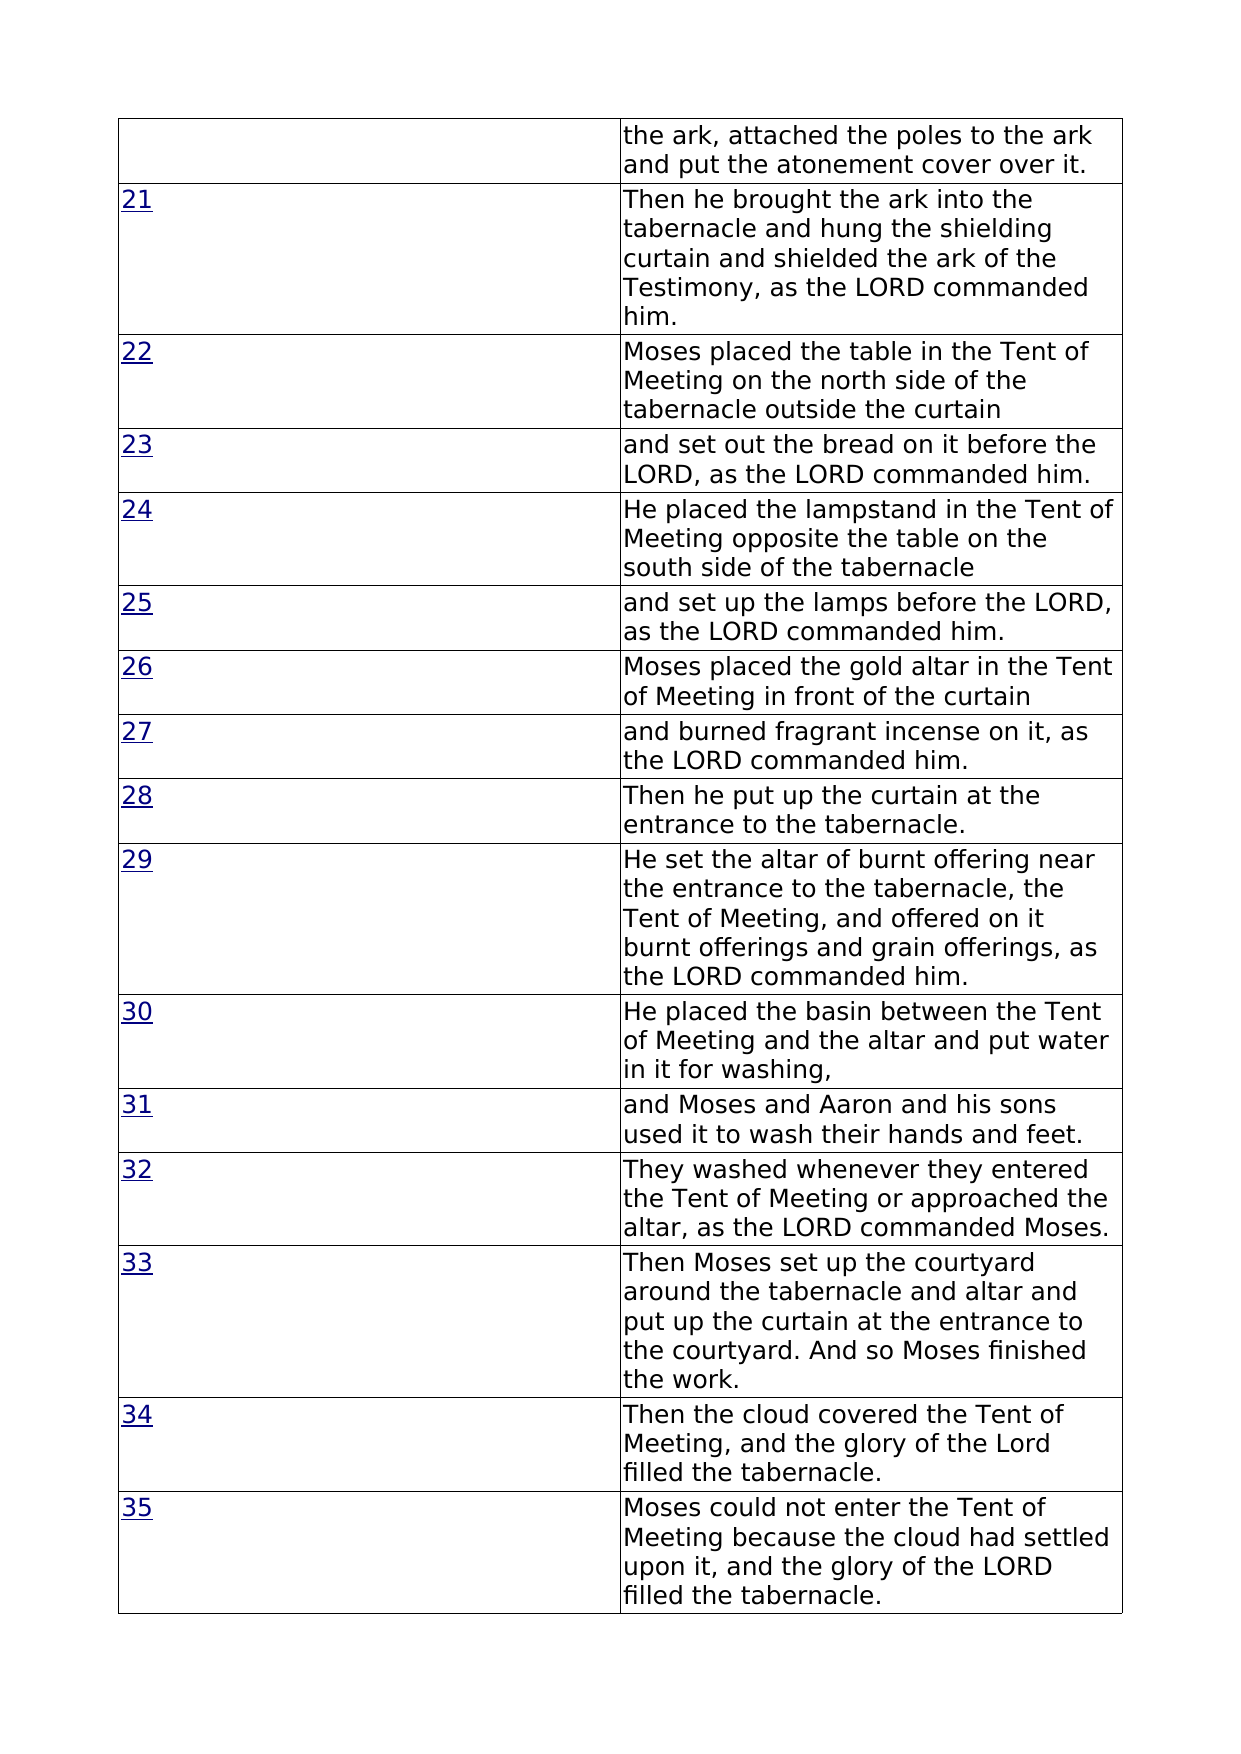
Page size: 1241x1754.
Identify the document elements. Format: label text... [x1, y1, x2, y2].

table_cell 32 [119, 1153, 620, 1245]
table_cell Moses placed the gold altar in the Tent of Meeting in front of the curtain [621, 651, 1122, 714]
table_cell 30 [119, 995, 620, 1088]
table_cell They washed whenever they entered the Tent of Meeting or approached the altar, as the LORD commanded Moses. [621, 1153, 1122, 1245]
table_cell Then he brought the ark into the tabernacle and hung the shielding curtain and shielded the ark of the Testimony, as the LORD commanded him. [621, 184, 1122, 334]
table_cell Then Moses set up the courtyard around the tabernacle and altar and put up the curtain at the entrance to the courtyard. And so Moses finished the work. [621, 1246, 1122, 1397]
table_cell and set up the lamps before the LORD, as the LORD commanded him. [621, 586, 1122, 649]
table_cell He set the altar of burnt offering near the entrance to the tabernacle, the Tent of Meeting, and offered on it burnt offerings and grain offerings, as the LORD commanded him. [621, 844, 1122, 994]
table_cell 29 [119, 844, 620, 994]
table_cell He placed the lampstand in the Tent of Meeting opposite the table on the south side of the tabernacle [621, 493, 1122, 585]
table_cell 33 [119, 1246, 620, 1397]
table_cell 34 [119, 1398, 620, 1491]
table_cell 24 [119, 493, 620, 585]
table_cell and set out the bread on it before the LORD, as the LORD commanded him. [621, 429, 1122, 492]
table_cell and burned fragrant incense on it, as the LORD commanded him. [621, 715, 1122, 778]
table_cell 21 [119, 184, 620, 334]
table_cell 22 [119, 335, 620, 428]
table_cell Moses placed the table in the Tent of Meeting on the north side of the tabernacle outside the curtain [621, 335, 1122, 428]
table_cell the ark, attached the poles to the ark and put the atonement cover over it. [621, 119, 1122, 182]
table_cell 27 [119, 715, 620, 778]
table_cell Then the cloud covered the Tent of Meeting, and the glory of the Lord filled the tabernacle. [621, 1398, 1122, 1491]
table_cell 35 [119, 1492, 620, 1613]
table_cell [119, 119, 620, 182]
table_cell He placed the basin between the Tent of Meeting and the altar and put water in it for washing, [621, 995, 1122, 1088]
table_cell and Moses and Aaron and his sons used it to wash their hands and feet. [621, 1089, 1122, 1152]
table_cell 31 [119, 1089, 620, 1152]
table_cell 26 [119, 651, 620, 714]
table_cell 25 [119, 586, 620, 649]
table_cell 28 [119, 779, 620, 842]
table_cell Then he put up the curtain at the entrance to the tabernacle. [621, 779, 1122, 842]
table_cell 23 [119, 429, 620, 492]
table_cell Moses could not enter the Tent of Meeting because the cloud had settled upon it, and the glory of the LORD filled the tabernacle. [621, 1492, 1122, 1613]
